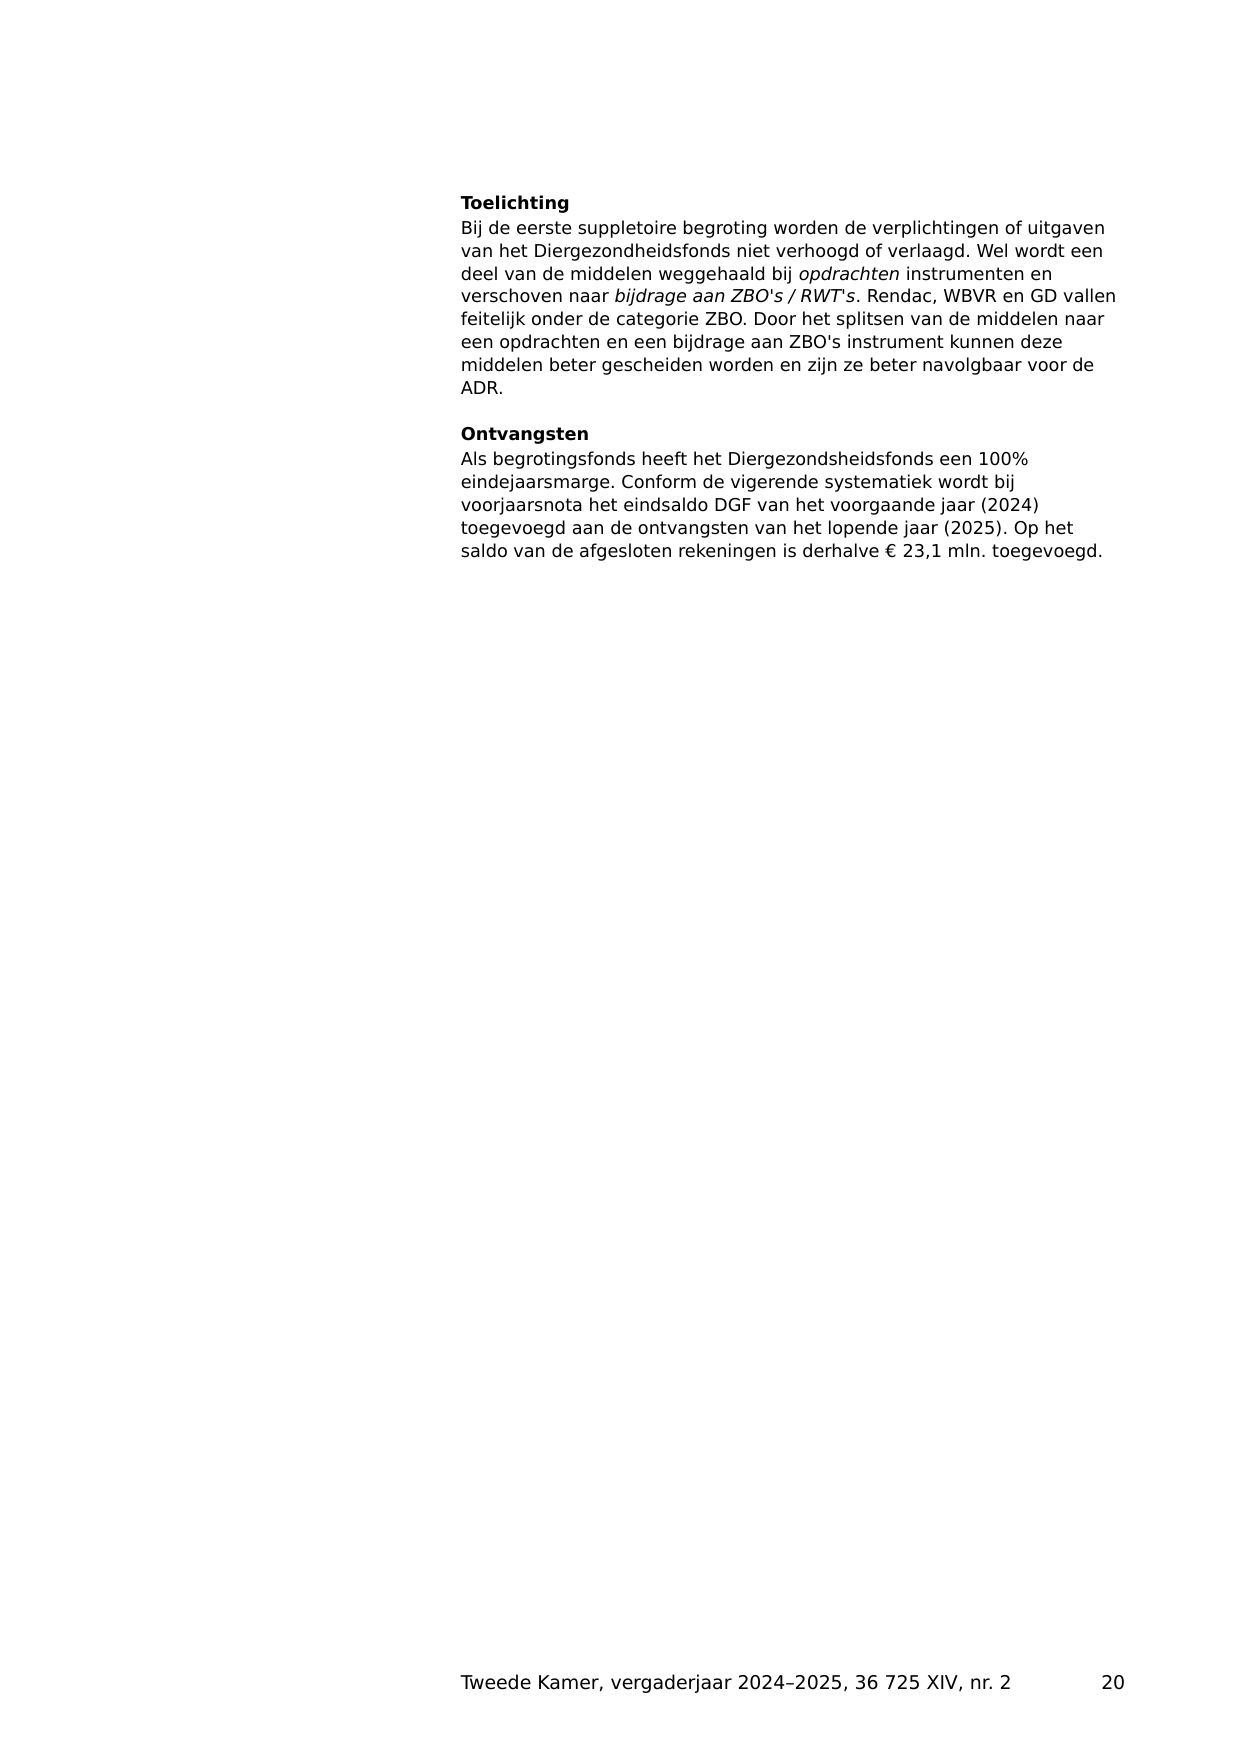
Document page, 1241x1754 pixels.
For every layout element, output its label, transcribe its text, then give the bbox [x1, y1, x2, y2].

text Ontvangsten [461, 422, 1125, 445]
text Toelichting [461, 191, 1125, 214]
text Als begrotingsfonds heeft het Diergezondsheidsfonds een 100% eindejaarsmarge. Conform de vigerende systematiek wordt bij voorjaarsnota het eindsaldo DGF van het voorgaande jaar (2024) toegevoegd aan de ontvangsten van het lopende jaar (2025). Op het saldo van de afgesloten rekeningen is derhalve € 23,1 mln. toegevoegd. [461, 447, 1125, 562]
text Bij de eerste suppletoire begroting worden de verplichtingen of uitgaven van het Diergezondheidsfonds niet verhoogd of verlaagd. Wel wordt een deel van de middelen weggehaald bij opdrachten instrumenten en verschoven naar bijdrage aan ZBO's / RWT's. Rendac, WBVR en GD vallen feitelijk onder de categorie ZBO. Door het splitsen van de middelen naar een opdrachten en een bijdrage aan ZBO's instrument kunnen deze middelen beter gescheiden worden en zijn ze beter navolgbaar voor de ADR. [461, 216, 1125, 399]
